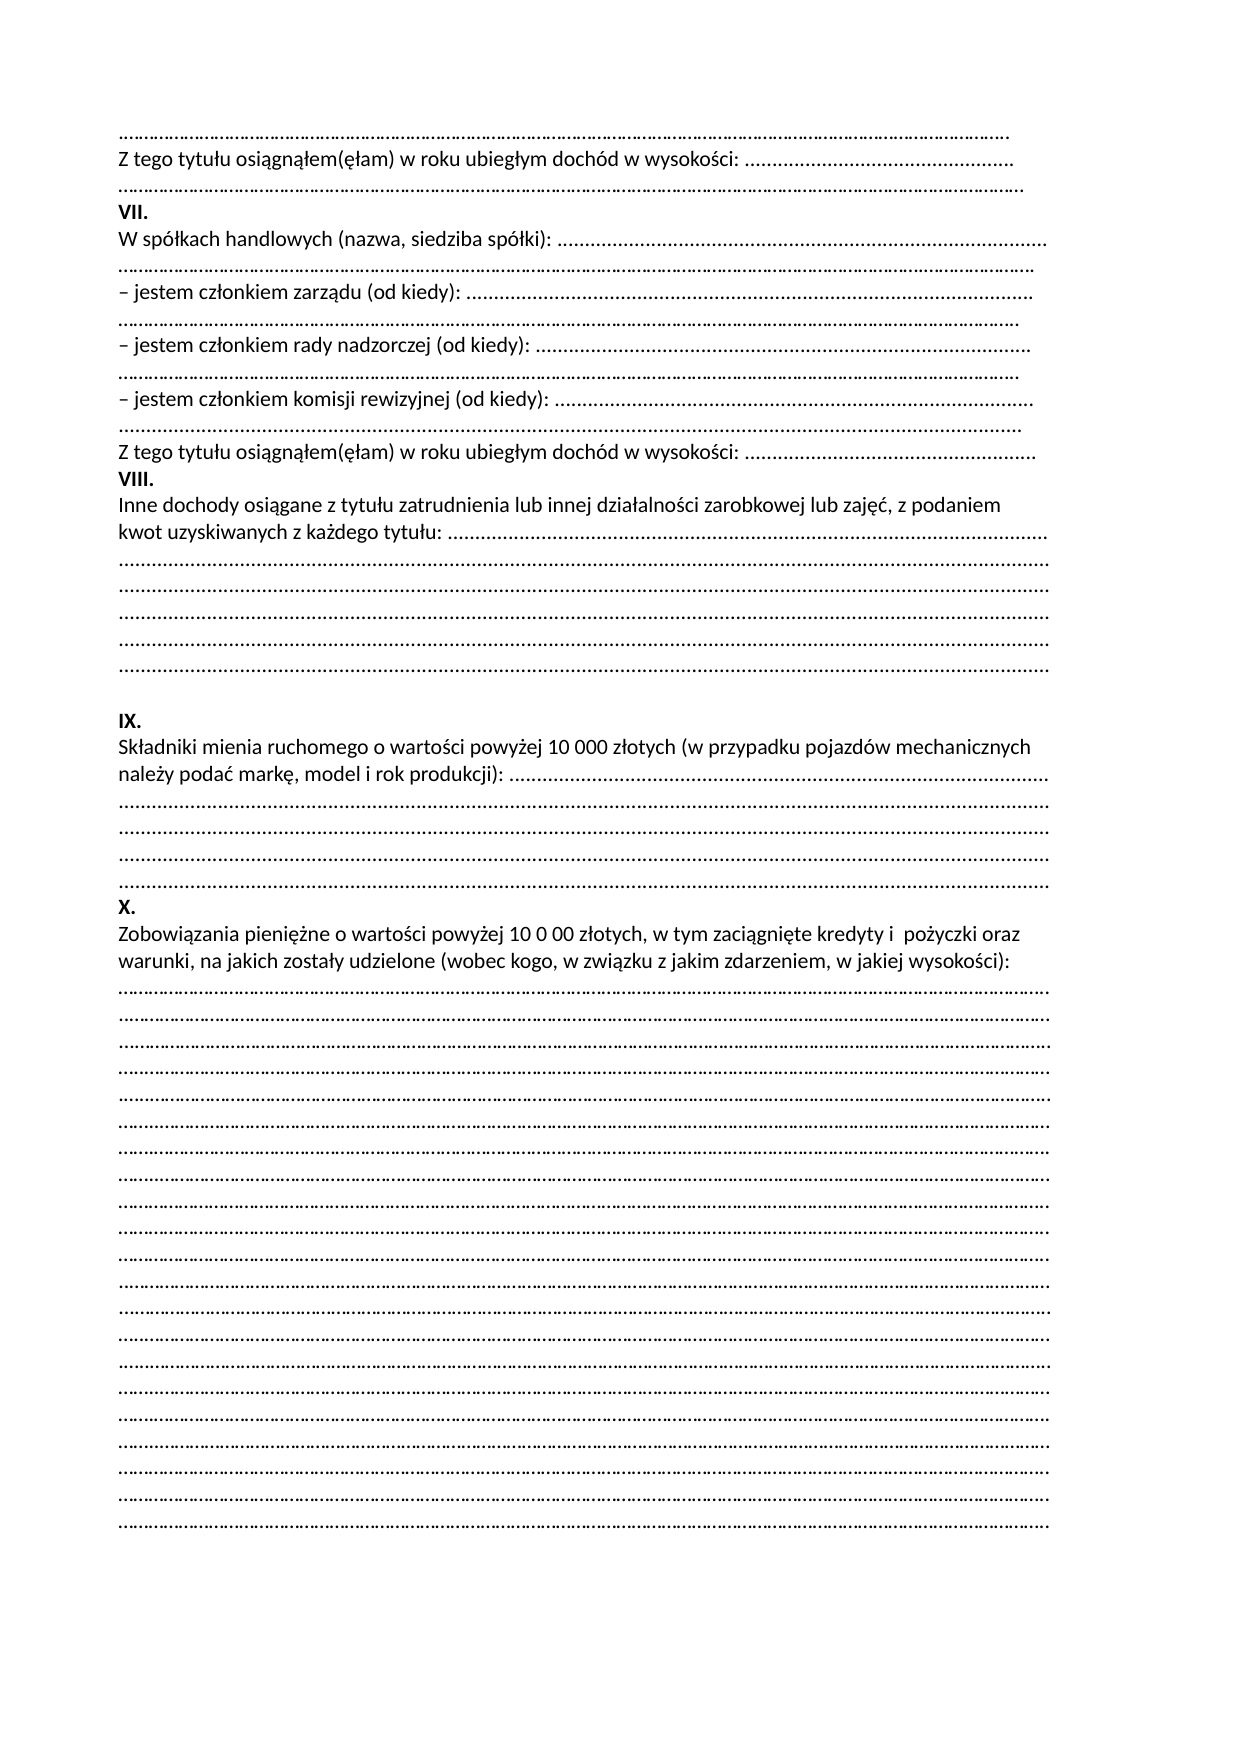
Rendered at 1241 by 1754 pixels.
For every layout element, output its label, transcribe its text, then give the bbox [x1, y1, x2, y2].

text kwot uzyskiwanych z każdego tytułu: ............................................................................................................. [118, 518, 1122, 545]
text ......................................................................................................................................................................... [118, 598, 1122, 625]
text ......................................................................................................................................................................... [118, 625, 1122, 651]
text – jestem członkiem zarządu (od kiedy): ....................................................................................................... [118, 278, 1122, 305]
text Z tego tytułu osiągnąłem(ęłam) w roku ubiegłym dochód w wysokości: ..................................................... [118, 438, 1122, 465]
text .…..…………………………………………………………………………………………………………………………………………………………….. [118, 1080, 1122, 1107]
text ......................................................................................................................................................................... [118, 813, 1122, 840]
text – jestem członkiem rady nadzorczej (od kiedy): .......................................................................................... [118, 331, 1122, 358]
text ...……………………………………………………………………………………………………………………………………………………………….. [118, 1027, 1122, 1053]
text ......................................................................................................................................................................... [118, 545, 1122, 571]
text ..………………………………………………………………………………………………………………………………………………………………… [118, 1267, 1122, 1293]
text ………………………………………………………………………………………………………………………………………………………………….. [118, 1480, 1122, 1507]
text – jestem członkiem komisji rewizyjnej (od kiedy): ....................................................................................... [118, 385, 1122, 411]
text ………………………………………………………………………………………………………………………………………………………………….. [118, 1240, 1122, 1267]
text ……..…………………………………………………………………………………………………………………………………………………………… [118, 1107, 1122, 1133]
text …………………………………………………………………………………………………………………………………………………………….. [118, 358, 1122, 385]
text ﻿ [118, 1562, 1122, 1591]
text X. [118, 893, 1122, 920]
text …..……………………………………………………………………………………………………………………………………………………………… [118, 1053, 1122, 1080]
text ……..…………………………………………………………………………………………………………………………………………………………… [118, 1427, 1122, 1453]
text ………………………………………………………………………………………………………………………………………………………………….. [118, 973, 1122, 1000]
text .…..…………………………………………………………………………………………………………………………………………………………….. [118, 1347, 1122, 1373]
text …………………………………………………………………………………………………………………………………………….…………………. [118, 251, 1122, 278]
text ......................................................................................................................................................................... [118, 651, 1122, 678]
text ......................................................................................................................................................................... [118, 867, 1122, 893]
text .................................................................................................................................................................... [118, 411, 1122, 438]
text .………………………………………………………………………………………………………………………………………………………….. [118, 118, 1122, 145]
text ……..…………………………………………………………………………………………………………………………………………………………… [118, 1373, 1122, 1400]
text ………………………………………………………………………………………………………………………………………………………………….. [118, 1507, 1122, 1533]
text ………………………………………………………………………………………………………………………………………………………………….. [118, 1453, 1122, 1480]
text ...……………………………………………………………………………………………………………………………………………………………….. [118, 1293, 1122, 1320]
text …….……………………………………………………………………………………………………………………………………………………………. [118, 1133, 1122, 1160]
text ……..…………………………………………………………………………………………………………………………………………………………… [118, 1160, 1122, 1187]
text ......................................................................................................................................................................... [118, 571, 1122, 598]
text ..………………………………………………………………………………………………………………………………………………………………… [118, 1000, 1122, 1027]
text VIII. [118, 465, 1122, 491]
text …….……………………………………………………………………………………………………………………………………………………………. [118, 1400, 1122, 1427]
text Z tego tytułu osiągnąłem(ęłam) w roku ubiegłym dochód w wysokości: ................................................. [118, 145, 1122, 171]
text ……………………………………………………………………………………………………………………………………………………………… [118, 171, 1122, 198]
text …..……………………………………………………………………………………………………………………………………………………………… [118, 1320, 1122, 1347]
text ......................................................................................................................................................................... [118, 840, 1122, 867]
text W spółkach handlowych (nazwa, siedziba spółki): ......................................................................................... [118, 225, 1122, 251]
text Inne dochody osiągane z tytułu zatrudnienia lub innej działalności zarobkowej lub zajęć, z podaniem [118, 491, 1122, 518]
text ………………………………………………………………………………………………………………………………………………………………….. [118, 1187, 1122, 1213]
text należy podać markę, model i rok produkcji): .................................................................................................. [118, 760, 1122, 787]
text VII. [118, 198, 1122, 225]
text Składniki mienia ruchomego o wartości powyżej 10 000 złotych (w przypadku pojazdów mechanicznych [118, 733, 1122, 760]
text ………………………………………………………………………………………………………………………………………………………………….. [118, 1213, 1122, 1240]
text IX. [118, 707, 1122, 733]
text ......................................................................................................................................................................... [118, 787, 1122, 813]
text Zobowiązania pieniężne o wartości powyżej 10 0 00 złotych, w tym zaciągnięte kredyty i pożyczki oraz [118, 920, 1122, 947]
text warunki, na jakich zostały udzielone (wobec kogo, w związku z jakim zdarzeniem, w jakiej wysokości): [118, 947, 1122, 973]
text …………………………………………………………………………………………………………………………………………………………….. [118, 305, 1122, 331]
